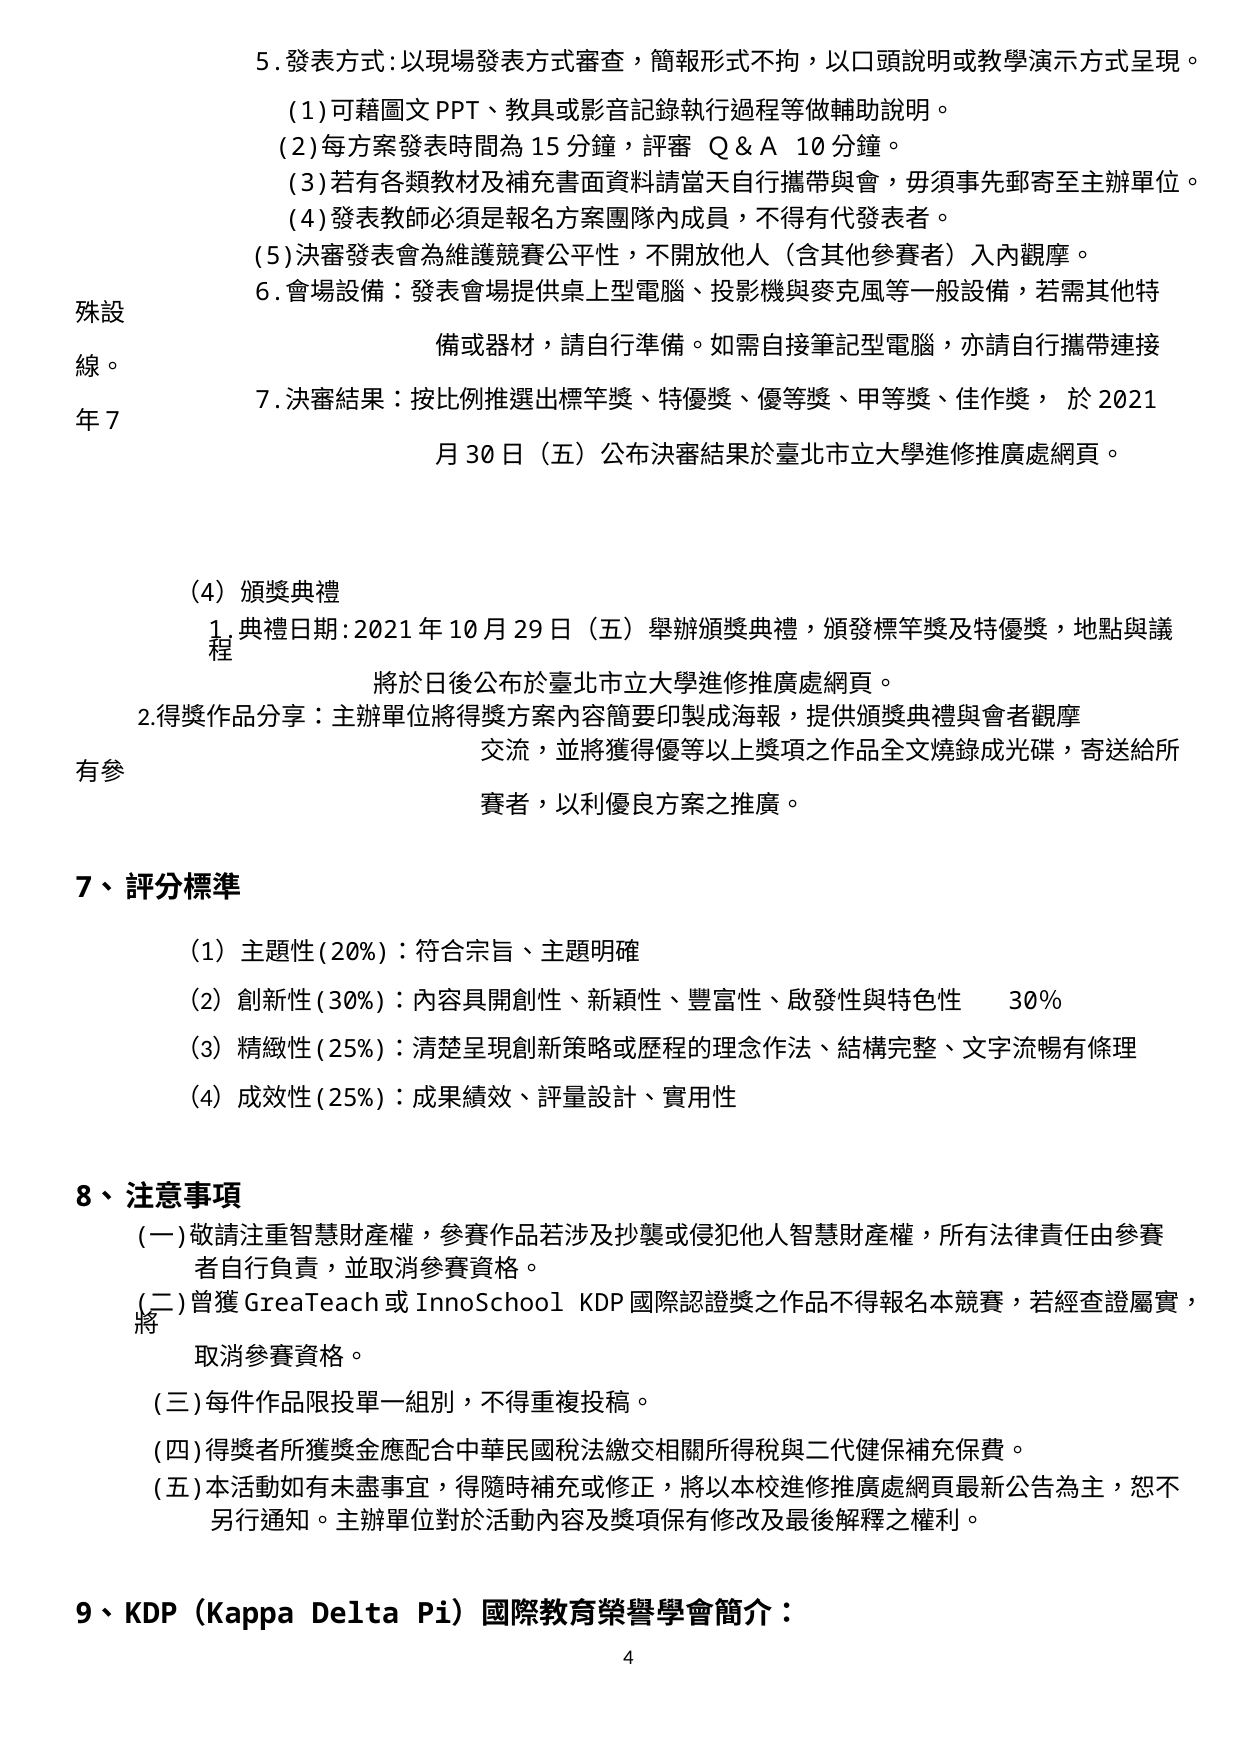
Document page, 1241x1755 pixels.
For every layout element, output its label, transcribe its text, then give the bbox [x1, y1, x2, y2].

text (五)本活動如有未盡事宜，得隨時補充或修正，將以本校進修推廣處網頁最新公告為主，恕不 [157, 1479, 198, 1500]
text 5.發表方式:以現場發表方式審查，簡報形式不拘，以口頭說明或教學演示方式呈現。 [75, 41, 1181, 78]
text (四)得獎者所獲獎金應配合中華民國稅法繳交相關所得稅與二代健保補充保費。 [75, 1431, 1181, 1467]
text 者自行負責，並取消參賽資格。 [134, 1261, 1181, 1282]
text (五)本活動如有未盡事宜，得隨時補充或修正，將以本校進修推廣處網頁最新公告為主，恕不 [197, 1479, 1181, 1500]
text 備或器材，請自行準備。如需自接筆記型電腦，亦請自行攜帶連接線。 [75, 338, 1181, 380]
text 另行通知。主辦單位對於活動內容及獎項保有修改及最後解釋之權利。 [75, 1513, 1181, 1534]
list 主題性(20%)：符合宗旨、主題明確 [175, 931, 1181, 968]
text (4)發表教師必須是報名方案團隊內成員，不得有代發表者。 [75, 199, 1181, 235]
text (五)本活動如有未盡事宜，得隨時補充或修正，將以本校進修推廣處網頁最新公告為主，恕不 [75, 1479, 158, 1500]
text 將於日後公布於臺北市立大學進修推廣處網頁。 [208, 676, 1181, 697]
text 月30日（五）公布決審結果於臺北市立大學進修推廣處網頁。 [75, 446, 1181, 467]
list 成效性(25%)：成果績效、評量設計、實用性 [175, 1078, 1181, 1114]
list 注意事項 [75, 1173, 1181, 1215]
text 2.得獎作品分享：主辦單位將得獎方案內容簡要印製成海報，提供頒獎典禮與會者觀摩 [75, 709, 1181, 730]
text 交流，並將獲得優等以上獎項之作品全文燒錄成光碟，寄送給所有參 [75, 742, 1181, 784]
text (1)可藉圖文PPT、教具或影音記錄執行過程等做輔助說明。 [75, 90, 1181, 126]
text (5)決審發表會為維護競賽公平性，不開放他人（含其他參賽者）入內觀摩。 [236, 235, 1181, 271]
text 6.會場設備：發表會場提供桌上型電腦、投影機與麥克風等一般設備，若需其他特殊設 [75, 284, 1181, 326]
list 創新性(30%)：內容具開創性、新穎性、豐富性、啟發性與特色性 30％ [175, 980, 1181, 1016]
text 1.典禮日期:2021年10月29日（五）舉辦頒獎典禮，頒發標竿獎及特優獎，地點與議程 [208, 622, 1181, 663]
text (2)每方案發表時間為15分鐘，評審 Ｑ＆Ａ 10分鐘。 [75, 126, 1181, 163]
list 精緻性(25%)：清楚呈現創新策略或歷程的理念作法、結構完整、文字流暢有條理 [175, 1029, 1181, 1065]
text (3)若有各類教材及補充書面資料請當天自行攜帶與會，毋須事先郵寄至主辦單位。 [75, 163, 1181, 199]
text 賽者，以利優良方案之推廣。 [75, 797, 1181, 817]
text (三)每件作品限投單一組別，不得重複投稿。 [75, 1382, 1181, 1418]
text 取消參賽資格。 [134, 1349, 1181, 1369]
text (二)曾獲GreaTeach或InnoSchool KDP國際認證獎之作品不得報名本競賽，若經查證屬實，將 [134, 1294, 1181, 1336]
text 7.決審結果：按比例推選出標竿獎、特優獎、優等獎、甲等獎、佳作奬， 於2021年7 [75, 392, 1181, 434]
text (一)敬請注重智慧財產權，參賽作品若涉及抄襲或侵犯他人智慧財產權，所有法律責任由參賽 [134, 1228, 1181, 1249]
list 評分標準 [75, 864, 1181, 906]
list 頒獎典禮 [175, 573, 1181, 609]
list KDP（Kappa Delta Pi）國際教育榮譽學會簡介： [75, 1589, 1181, 1632]
